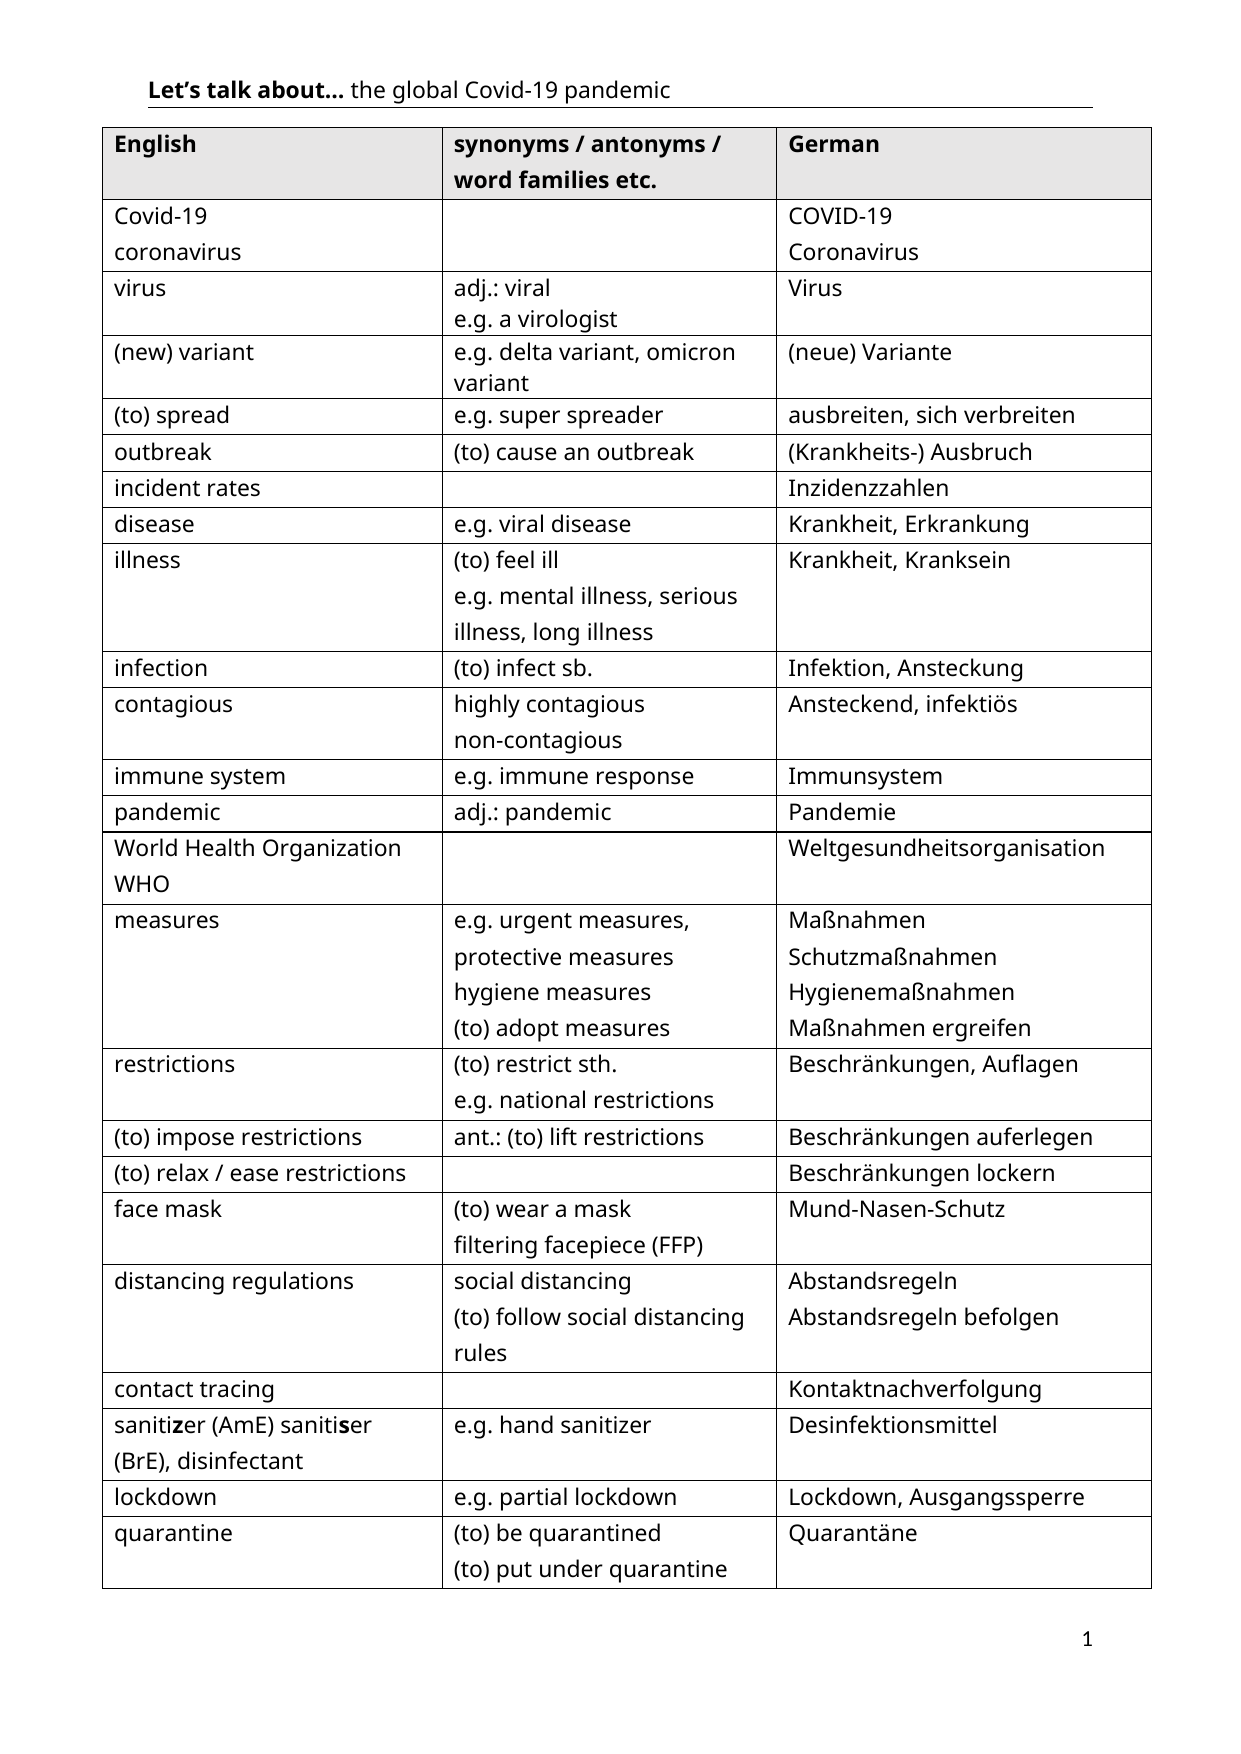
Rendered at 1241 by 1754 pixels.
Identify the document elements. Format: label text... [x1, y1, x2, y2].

table_cell distancing regulations [103, 1265, 442, 1372]
table_cell (to) feel ill e.g. mental illness, serious illness, long illness [443, 544, 776, 651]
table_cell Infektion, Ansteckung [777, 652, 1151, 687]
table_cell incident rates [103, 472, 442, 507]
table_cell quarantine [103, 1517, 442, 1588]
table_cell face mask [103, 1193, 442, 1264]
table_cell (to) relax / ease restrictions [103, 1157, 442, 1192]
table_cell (to) infect sb. [443, 652, 776, 687]
table_cell sanitizer (AmE) sanitiser (BrE), disinfectant [103, 1409, 442, 1480]
table_cell adj.: pandemic [443, 796, 776, 831]
table_cell e.g. urgent measures, protective measures hygiene measures (to) adopt measures [443, 905, 776, 1047]
table_cell Krankheit, Kranksein [777, 544, 1151, 651]
table_cell lockdown [103, 1481, 442, 1516]
table_cell restrictions [103, 1049, 442, 1119]
table_header synonyms / antonyms / word families etc. [443, 128, 776, 199]
table_cell e.g. partial lockdown [443, 1481, 776, 1516]
table_cell Beschränkungen lockern [777, 1157, 1151, 1192]
table_cell immune system [103, 760, 442, 795]
table_cell adj.: viral e.g. a virologist [443, 272, 776, 335]
table_cell [443, 472, 776, 507]
table_cell ant.: (to) lift restrictions [443, 1121, 776, 1156]
table_cell outbreak [103, 435, 442, 471]
table_cell Pandemie [777, 796, 1151, 831]
table_cell (to) impose restrictions [103, 1121, 442, 1156]
table_cell Desinfektionsmittel [777, 1409, 1151, 1480]
table_cell Lockdown, Ausgangssperre [777, 1481, 1151, 1516]
table_cell Maßnahmen Schutzmaßnahmen Hygienemaßnahmen Maßnahmen ergreifen [777, 905, 1151, 1047]
table_cell contact tracing [103, 1373, 442, 1408]
table_cell [443, 200, 776, 271]
table_cell Inzidenzzahlen [777, 472, 1151, 507]
table_cell Weltgesundheitsorganisation [777, 833, 1151, 903]
table_cell Ansteckend, infektiös [777, 688, 1151, 759]
table_cell ausbreiten, sich verbreiten [777, 399, 1151, 434]
table_cell e.g. delta variant, omicron variant [443, 336, 776, 398]
table_cell Virus [777, 272, 1151, 335]
table_cell highly contagious non-contagious [443, 688, 776, 759]
table_cell Abstandsregeln Abstandsregeln befolgen [777, 1265, 1151, 1372]
table_cell virus [103, 272, 442, 335]
table_cell pandemic [103, 796, 442, 831]
table_cell e.g. immune response [443, 760, 776, 795]
table_cell contagious [103, 688, 442, 759]
table_cell (to) cause an outbreak [443, 435, 776, 471]
table_cell Immunsystem [777, 760, 1151, 795]
table_cell measures [103, 905, 442, 1047]
table_cell [443, 833, 776, 903]
table_cell Covid-19 coronavirus [103, 200, 442, 271]
table_cell (new) variant [103, 336, 442, 398]
table_cell e.g. viral disease [443, 508, 776, 543]
table_cell Quarantäne [777, 1517, 1151, 1588]
table_cell (to) be quarantined (to) put under quarantine [443, 1517, 776, 1588]
table_cell e.g. hand sanitizer [443, 1409, 776, 1480]
table_cell infection [103, 652, 442, 687]
table_cell COVID-19 Coronavirus [777, 200, 1151, 271]
table_cell (to) wear a mask filtering facepiece (FFP) [443, 1193, 776, 1264]
table_cell e.g. super spreader [443, 399, 776, 434]
table_cell Beschränkungen auferlegen [777, 1121, 1151, 1156]
table_cell (to) restrict sth. e.g. national restrictions [443, 1049, 776, 1119]
table_cell [443, 1157, 776, 1192]
table_cell (to) spread [103, 399, 442, 434]
table_cell illness [103, 544, 442, 651]
table_header English [103, 128, 442, 199]
table_cell social distancing (to) follow social distancing rules [443, 1265, 776, 1372]
table_cell Beschränkungen, Auflagen [777, 1049, 1151, 1119]
table_cell (neue) Variante [777, 336, 1151, 398]
table_cell [443, 1373, 776, 1408]
text Let’s talk about… the global Covid-19 pandemic [148, 74, 1093, 107]
table_cell (Krankheits-) Ausbruch [777, 435, 1151, 471]
table_header German [777, 128, 1151, 199]
table_cell Mund-Nasen-Schutz [777, 1193, 1151, 1264]
table_cell disease [103, 508, 442, 543]
table_cell Kontaktnachverfolgung [777, 1373, 1151, 1408]
table_cell World Health Organization WHO [103, 833, 442, 903]
table_cell Krankheit, Erkrankung [777, 508, 1151, 543]
